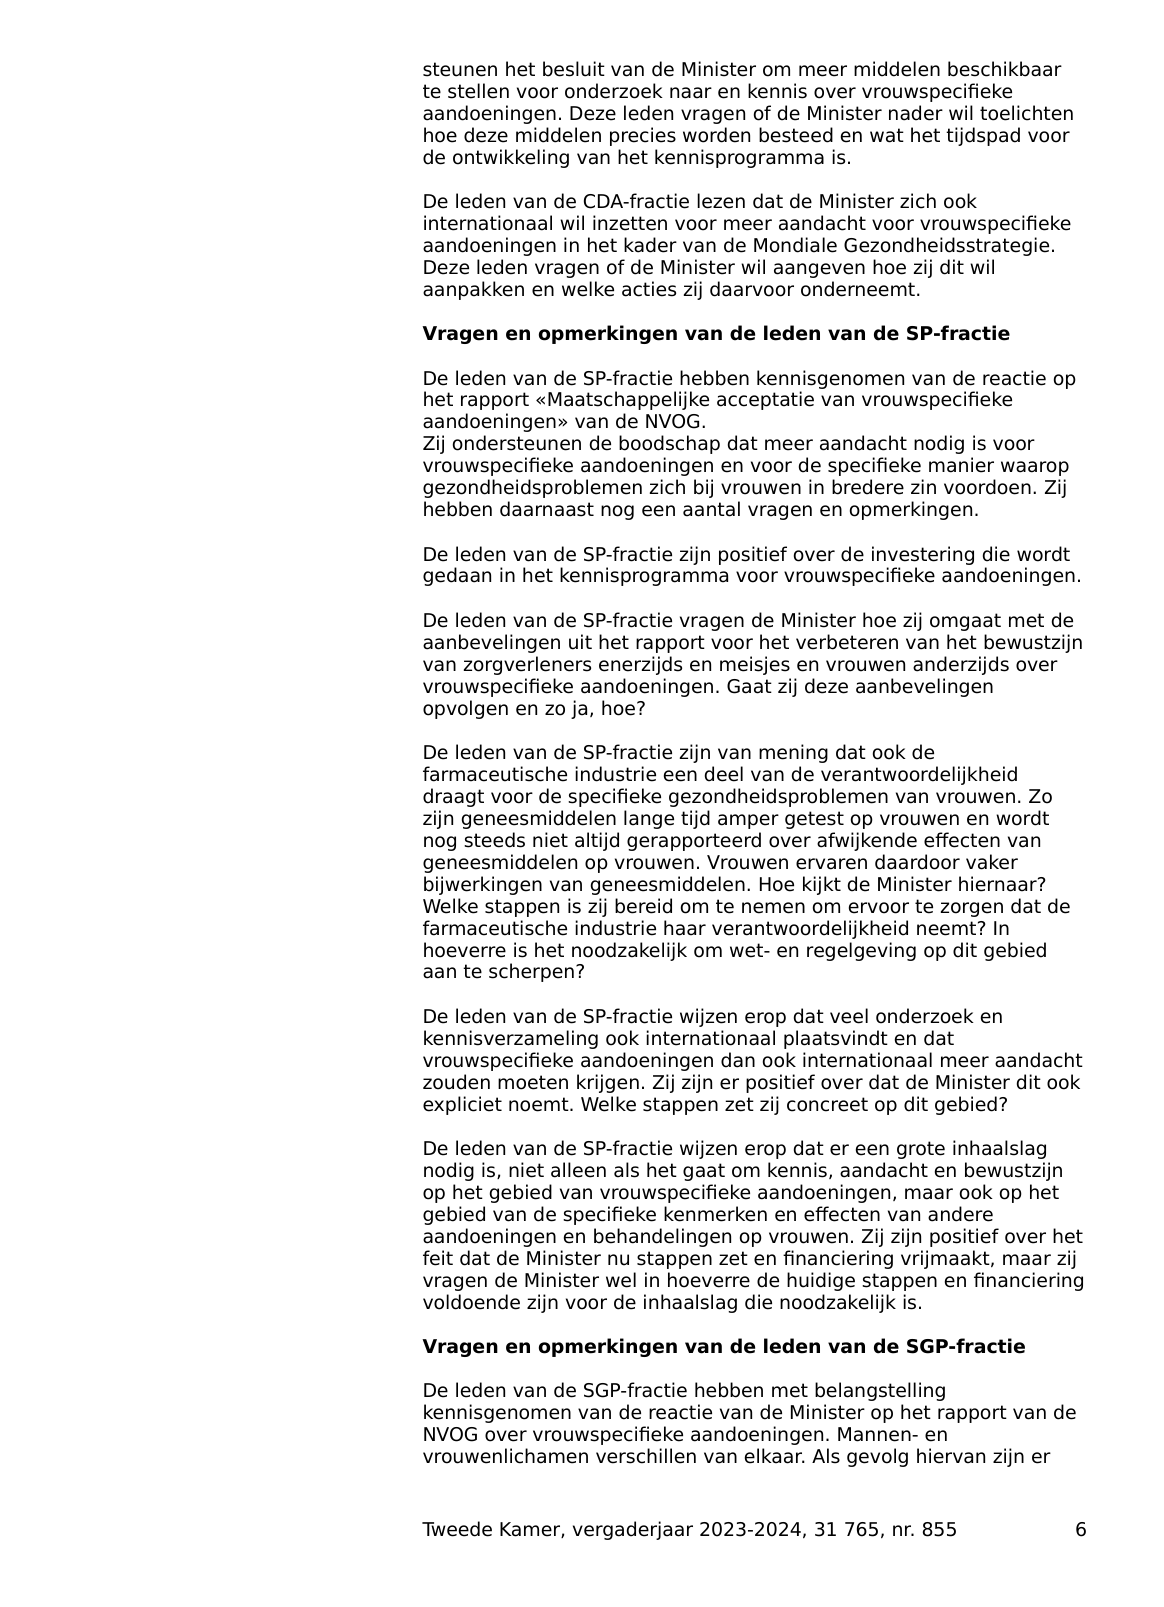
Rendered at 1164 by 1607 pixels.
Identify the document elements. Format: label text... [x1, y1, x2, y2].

text De leden van de SP-fractie zijn van mening dat ook de farmaceutische industrie een deel van de verantwoordelijkheid draagt voor de specifieke gezondheidsproblemen van vrouwen. Zo zijn geneesmiddelen lange tijd amper getest op vrouwen en wordt nog steeds niet altijd gerapporteerd over afwijkende effecten van geneesmiddelen op vrouwen. Vrouwen ervaren daardoor vaker bijwerkingen van geneesmiddelen. Hoe kijkt de Minister hiernaar? Welke stappen is zij bereid om te nemen om ervoor te zorgen dat de farmaceutische industrie haar verantwoordelijkheid neemt? In hoeverre is het noodzakelijk om wet- en regelgeving op dit gebied aan te scherpen? [422, 742, 1087, 983]
subtitle Vragen en opmerkingen van de leden van de SGP-fractie [422, 1336, 1087, 1358]
text De leden van de CDA-fractie lezen dat de Minister zich ook internationaal wil inzetten voor meer aandacht voor vrouwspecifieke aandoeningen in het kader van de Mondiale Gezondheidsstrategie. Deze leden vragen of de Minister wil aangeven hoe zij dit wil aanpakken en welke acties zij daarvoor onderneemt. [422, 191, 1087, 301]
text De leden van de SP-fractie wijzen erop dat veel onderzoek en kennisverzameling ook internationaal plaatsvindt en dat vrouwspecifieke aandoeningen dan ook internationaal meer aandacht zouden moeten krijgen. Zij zijn er positief over dat de Minister dit ook expliciet noemt. Welke stappen zet zij concreet op dit gebied? [422, 1006, 1087, 1116]
text steunen het besluit van de Minister om meer middelen beschikbaar te stellen voor onderzoek naar en kennis over vrouwspecifieke aandoeningen. Deze leden vragen of de Minister nader wil toelichten hoe deze middelen precies worden besteed en wat het tijdspad voor de ontwikkeling van het kennisprogramma is. [422, 59, 1087, 169]
text Zij ondersteunen de boodschap dat meer aandacht nodig is voor vrouwspecifieke aandoeningen en voor de specifieke manier waarop gezondheidsproblemen zich bij vrouwen in bredere zin voordoen. Zij hebben daarnaast nog een aantal vragen en opmerkingen. [422, 433, 1087, 521]
text De leden van de SP-fractie vragen de Minister hoe zij omgaat met de aanbevelingen uit het rapport voor het verbeteren van het bewustzijn van zorgverleners enerzijds en meisjes en vrouwen anderzijds over vrouwspecifieke aandoeningen. Gaat zij deze aanbevelingen opvolgen en zo ja, hoe? [422, 609, 1087, 719]
text De leden van de SGP-fractie hebben met belangstelling kennisgenomen van de reactie van de Minister op het rapport van de NVOG over vrouwspecifieke aandoeningen. Mannen- en vrouwenlichamen verschillen van elkaar. Als gevolg hiervan zijn er [422, 1380, 1087, 1468]
text De leden van de SP-fractie zijn positief over de investering die wordt gedaan in het kennisprogramma voor vrouwspecifieke aandoeningen. [422, 543, 1087, 587]
subtitle Vragen en opmerkingen van de leden van de SP-fractie [422, 323, 1087, 345]
text De leden van de SP-fractie hebben kennisgenomen van de reactie op het rapport «Maatschappelijke acceptatie van vrouwspecifieke aandoeningen» van de NVOG. [422, 367, 1087, 433]
text De leden van de SP-fractie wijzen erop dat er een grote inhaalslag nodig is, niet alleen als het gaat om kennis, aandacht en bewustzijn op het gebied van vrouwspecifieke aandoeningen, maar ook op het gebied van de specifieke kenmerken en effecten van andere aandoeningen en behandelingen op vrouwen. Zij zijn positief over het feit dat de Minister nu stappen zet en financiering vrijmaakt, maar zij vragen de Minister wel in hoeverre de huidige stappen en financiering voldoende zijn voor de inhaalslag die noodzakelijk is. [422, 1138, 1087, 1313]
